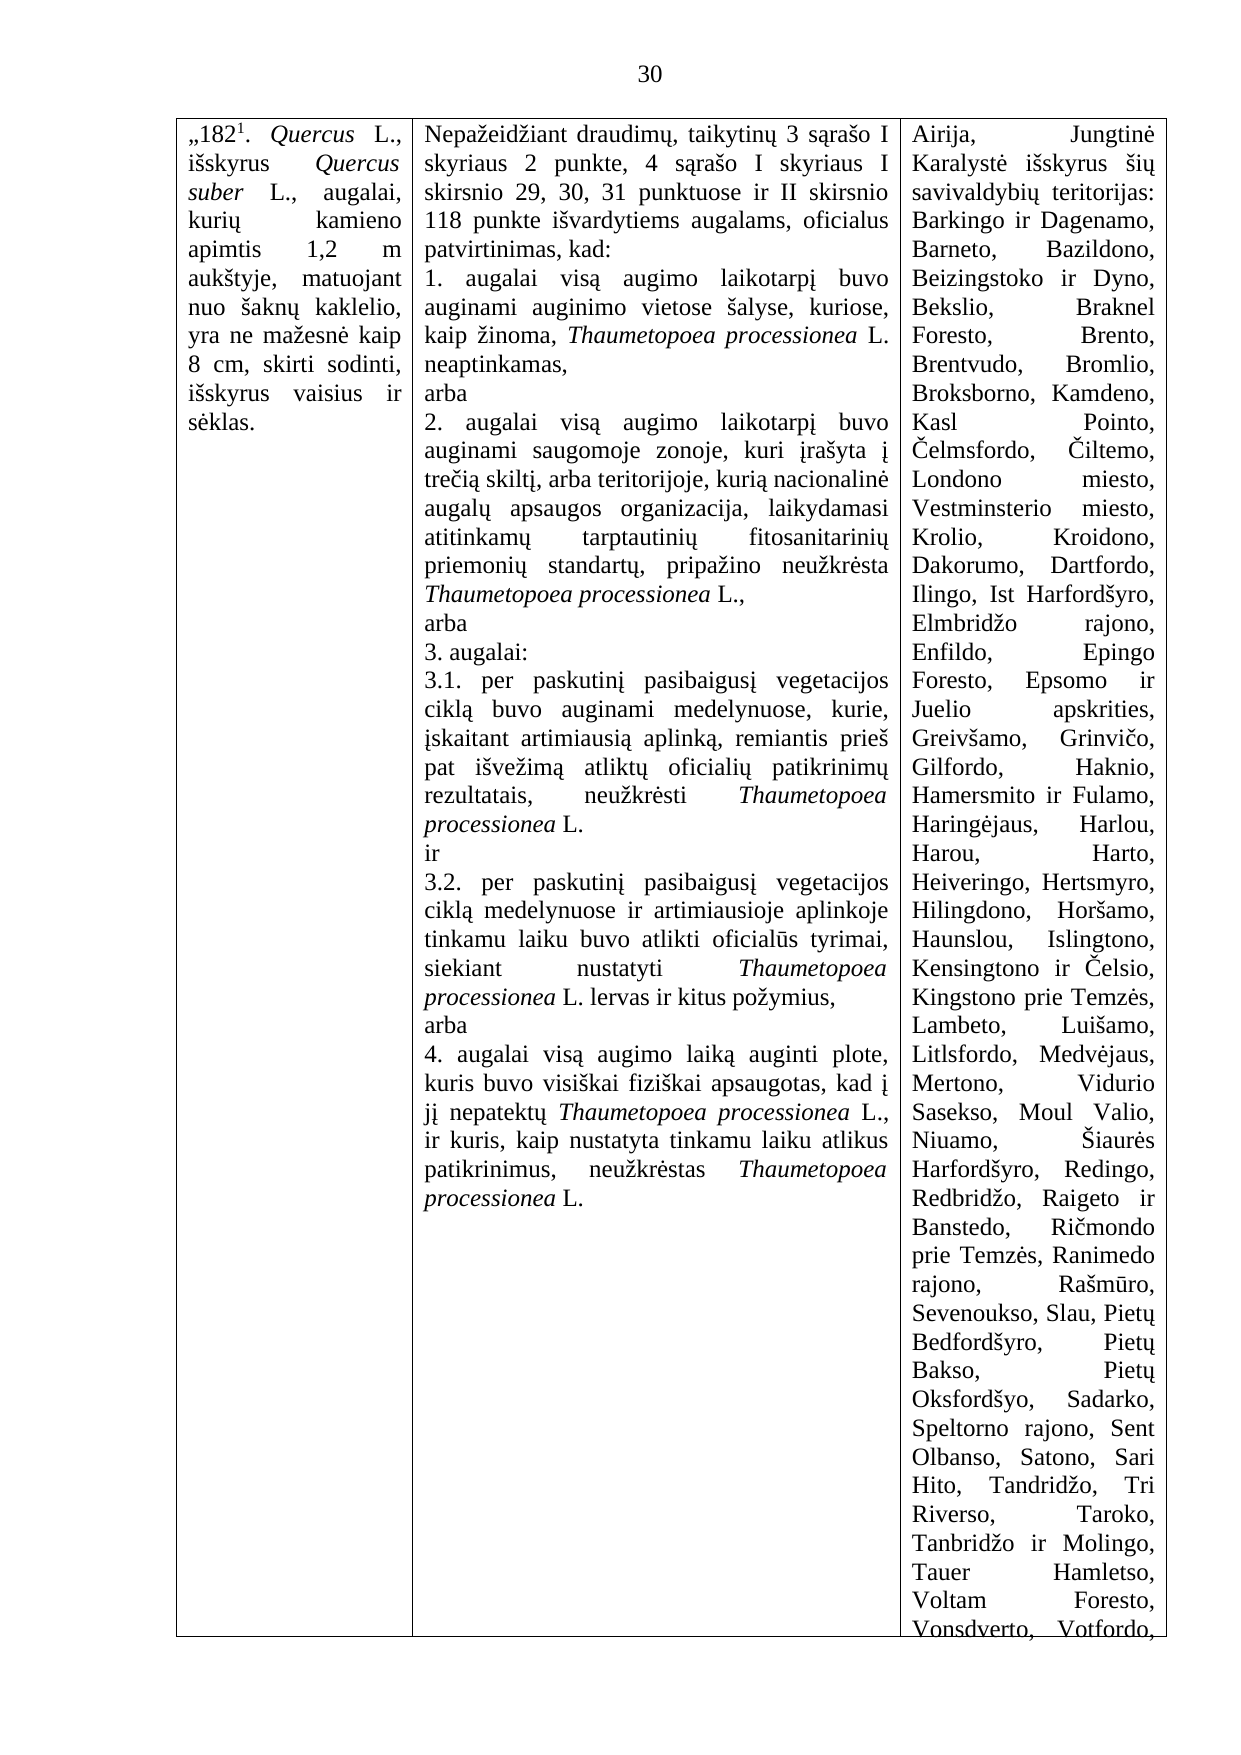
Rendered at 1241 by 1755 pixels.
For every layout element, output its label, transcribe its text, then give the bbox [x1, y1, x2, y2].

table_header Nepažeidžiant draudimų, taikytinų 3 sąrašo I skyriaus 2 punkte, 4 sąrašo I skyriaus I skirsnio 29, 30, 31 punktuose ir II skirsnio 118 punkte išvardytiems augalams, oficialus patvirtinimas, kad: 1. augalai visą augimo laikotarpį buvo auginami auginimo vietose šalyse, kuriose, kaip žinoma, Thaumetopoea processionea L. neaptinkamas, arba 2. augalai visą augimo laikotarpį buvo auginami saugomoje zonoje, kuri įrašyta į trečią skiltį, arba teritorijoje, kurią nacionalinė augalų apsaugos organizacija, laikydamasi atitinkamų tarptautinių fitosanitarinių priemonių standartų, pripažino neužkrėsta Thaumetopoea processionea L., arba 3. augalai: 3.1. per paskutinį pasibaigusį vegetacijos ciklą buvo auginami medelynuose, kurie, įskaitant artimiausią aplinką, remiantis prieš pat išvežimą atliktų oficialių patikrinimų rezultatais, neužkrėsti Thaumetopoea processionea L. ir 3.2. per paskutinį pasibaigusį vegetacijos ciklą medelynuose ir artimiausioje aplinkoje tinkamu laiku buvo atlikti oficialūs tyrimai, siekiant nustatyti Thaumetopoea processionea L. lervas ir kitus požymius, arba 4. augalai visą augimo laiką auginti plote, kuris buvo visiškai fiziškai apsaugotas, kad į jį nepatektų Thaumetopoea processionea L., ir kuris, kaip nustatyta tinkamu laiku atlikus patikrinimus, neužkrėstas Thaumetopoea processionea L. [413, 119, 900, 1636]
table_header Airija, Jungtinė Karalystė išskyrus šių savivaldybių teritorijas: Barkingo ir Dagenamo, Barneto, Bazildono, Beizingstoko ir Dyno, Bekslio, Braknel Foresto, Brento, Brentvudo, Bromlio, Broksborno, Kamdeno, Kasl Pointo, Čelmsfordo, Čiltemo, Londono miesto, Vestminsterio miesto, Krolio, Kroidono, Dakorumo, Dartfordo, Ilingo, Ist Harfordšyro, Elmbridžo rajono, Enfildo, Epingo Foresto, Epsomo ir Juelio apskrities, Greivšamo, Grinvičo, Gilfordo, Haknio, Hamersmito ir Fulamo, Haringėjaus, Harlou, Harou, Harto, Heiveringo, Hertsmyro, Hilingdono, Horšamo, Haunslou, Islingtono, Kensingtono ir Čelsio, Kingstono prie Temzės, Lambeto, Luišamo, Litlsfordo, Medvėjaus, Mertono, Vidurio Sasekso, Moul Valio, Niuamo, Šiaurės Harfordšyro, Redingo, Redbridžo, Raigeto ir Banstedo, Ričmondo prie Temzės, Ranimedo rajono, Rašmūro, Sevenoukso, Slau, Pietų Bedfordšyro, Pietų Bakso, Pietų Oksfordšyo, Sadarko, Speltorno rajono, Sent Olbanso, Satono, Sari Hito, Tandridžo, Tri Riverso, Taroko, Tanbridžo ir Molingo, Tauer Hamletso, Voltam Foresto, Vonsdverto, Votfordo, Veiverlio, Velin Hatfildo, Vakarų Berkšyro, Vindzoro ir Meidenhedo, Vokingo, Vokingamo ir Vikomo).“ [901, 119, 1166, 1636]
table_header „1821. Quercus L., išskyrus Quercus suber L., augalai, kurių kamieno apimtis 1,2 m aukštyje, matuojant nuo šaknų kaklelio, yra ne mažesnė kaip 8 cm, skirti sodinti, išskyrus vaisius ir sėklas. [177, 119, 412, 1636]
